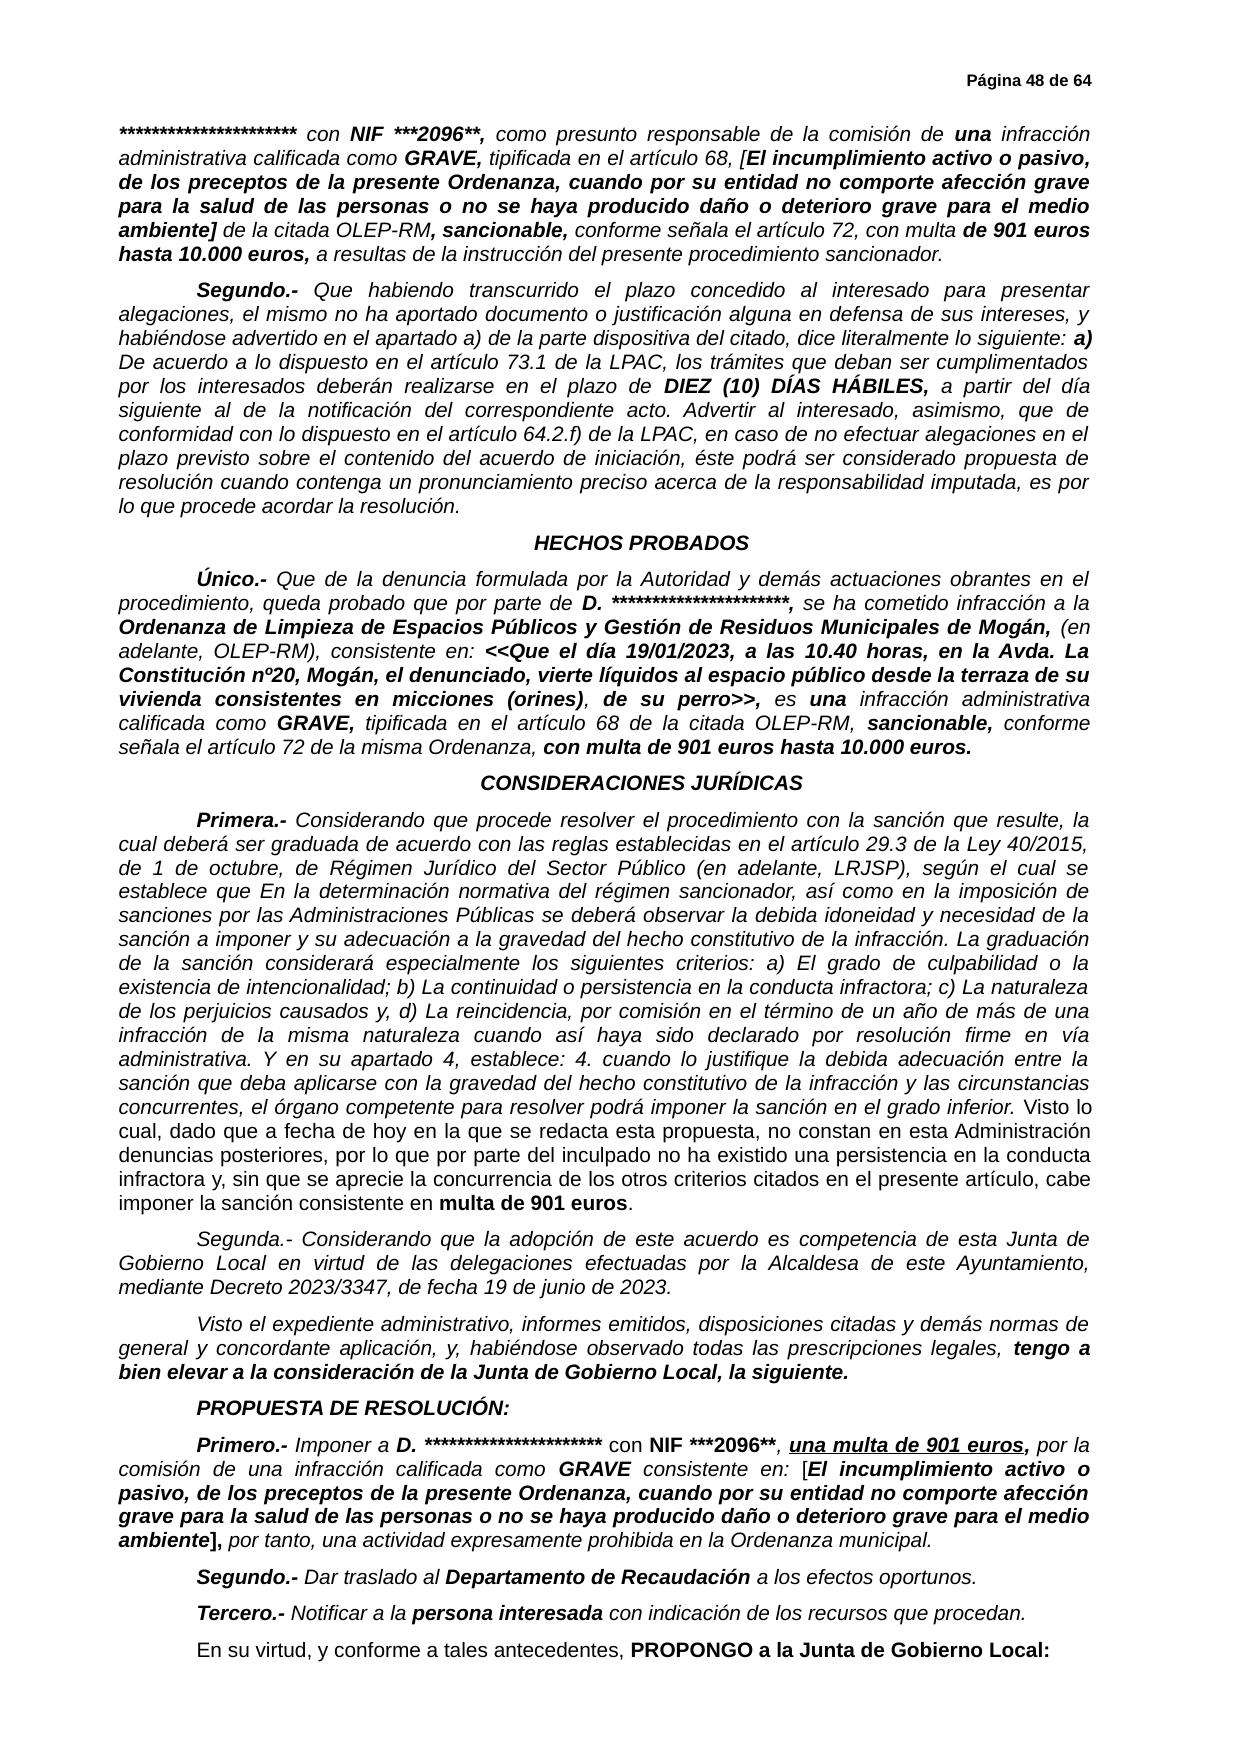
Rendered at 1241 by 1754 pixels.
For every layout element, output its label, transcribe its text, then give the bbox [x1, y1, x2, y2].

text Tercero.- Notificar a la persona interesada con indicación de los recursos que procedan. [118, 1601, 1092, 1625]
text ********************** con NIF ***2096**, como presunto responsable de la comisión de una infracción administrativa calificada como GRAVE, tipificada en el artículo 68, [El incumplimiento activo o pasivo, de los preceptos de la presente Ordenanza, cuando por su entidad no comporte afección grave para la salud de las personas o no se haya producido daño o deterioro grave para el medio ambiente] de la citada OLEP-RM, sancionable, conforme señala el artículo 72, con multa de 901 euros hasta 10.000 euros, a resultas de la instrucción del presente procedimiento sancionador. [118, 122, 1092, 266]
text CONSIDERACIONES JURÍDICAS [118, 771, 1092, 795]
text Segundo.- Dar traslado al Departamento de Recaudación a los efectos oportunos. [118, 1565, 1092, 1589]
text Segunda.- Considerando que la adopción de este acuerdo es competencia de esta Junta de Gobierno Local en virtud de las delegaciones efectuadas por la Alcaldesa de este Ayuntamiento, mediante Decreto 2023/3347, de fecha 19 de junio de 2023. [118, 1227, 1092, 1299]
text Único.- Que de la denuncia formulada por la Autoridad y demás actuaciones obrantes en el procedimiento, queda probado que por parte de D. **********************, se ha cometido infracción a la Ordenanza de Limpieza de Espacios Públicos y Gestión de Residuos Municipales de Mogán, (en adelante, OLEP-RM), consistente en: <<Que el día 19/01/2023, a las 10.40 horas, en la Avda. La Constitución nº20, Mogán, el denunciado, vierte líquidos al espacio público desde la terraza de su vivienda consistentes en micciones (orines), de su perro>>, es una infracción administrativa calificada como GRAVE, tipificada en el artículo 68 de la citada OLEP-RM, sancionable, conforme señala el artículo 72 de la misma Ordenanza, con multa de 901 euros hasta 10.000 euros. [118, 567, 1092, 758]
text En su virtud, y conforme a tales antecedentes, PROPONGO a la Junta de Gobierno Local: [118, 1638, 1092, 1662]
text Primero.- Imponer a D. ********************** con NIF ***2096**, una multa de 901 euros, por la comisión de una infracción calificada como GRAVE consistente en: [El incumplimiento activo o pasivo, de los preceptos de la presente Ordenanza, cuando por su entidad no comporte afección grave para la salud de las personas o no se haya producido daño o deterioro grave para el medio ambiente], por tanto, una actividad expresamente prohibida en la Ordenanza municipal. [118, 1432, 1092, 1552]
text PROPUESTA DE RESOLUCIÓN: [118, 1396, 1092, 1420]
text HECHOS PROBADOS [118, 530, 1092, 554]
text Primera.- Considerando que procede resolver el procedimiento con la sanción que resulte, la cual deberá ser graduada de acuerdo con las reglas establecidas en el artículo 29.3 de la Ley 40/2015, de 1 de octubre, de Régimen Jurídico del Sector Público (en adelante, LRJSP), según el cual se establece que En la determinación normativa del régimen sancionador, así como en la imposición de sanciones por las Administraciones Públicas se deberá observar la debida idoneidad y necesidad de la sanción a imponer y su adecuación a la gravedad del hecho constitutivo de la infracción. La graduación de la sanción considerará especialmente los siguientes criterios: a) El grado de culpabilidad o la existencia de intencionalidad; b) La continuidad o persistencia en la conducta infractora; c) La naturaleza de los perjuicios causados y, d) La reincidencia, por comisión en el término de un año de más de una infracción de la misma naturaleza cuando así haya sido declarado por resolución firme en vía administrativa. Y en su apartado 4, establece: 4. cuando lo justifique la debida adecuación entre la sanción que deba aplicarse con la gravedad del hecho constitutivo de la infracción y las circunstancias concurrentes, el órgano competente para resolver podrá imponer la sanción en el grado inferior. Visto lo cual, dado que a fecha de hoy en la que se redacta esta propuesta, no constan en esta Administración denuncias posteriores, por lo que por parte del inculpado no ha existido una persistencia en la conducta infractora y, sin que se aprecie la concurrencia de los otros criterios citados en el presente artículo, cabe imponer la sanción consistente en multa de 901 euros. [118, 807, 1092, 1215]
text Segundo.- Que habiendo transcurrido el plazo concedido al interesado para presentar alegaciones, el mismo no ha aportado documento o justificación alguna en defensa de sus intereses, y habiéndose advertido en el apartado a) de la parte dispositiva del citado, dice literalmente lo siguiente: a) De acuerdo a lo dispuesto en el artículo 73.1 de la LPAC, los trámites que deban ser cumplimentados por los interesados deberán realizarse en el plazo de DIEZ (10) DÍAS HÁBILES, a partir del día siguiente al de la notificación del correspondiente acto. Advertir al interesado, asimismo, que de conformidad con lo dispuesto en el artículo 64.2.f) de la LPAC, en caso de no efectuar alegaciones en el plazo previsto sobre el contenido del acuerdo de iniciación, éste podrá ser considerado propuesta de resolución cuando contenga un pronunciamiento preciso acerca de la responsabilidad imputada, es por lo que procede acordar la resolución. [118, 278, 1092, 518]
text Visto el expediente administrativo, informes emitidos, disposiciones citadas y demás normas de general y concordante aplicación, y, habiéndose observado todas las prescripciones legales, tengo a bien elevar a la consideración de la Junta de Gobierno Local, la siguiente. [118, 1312, 1092, 1383]
